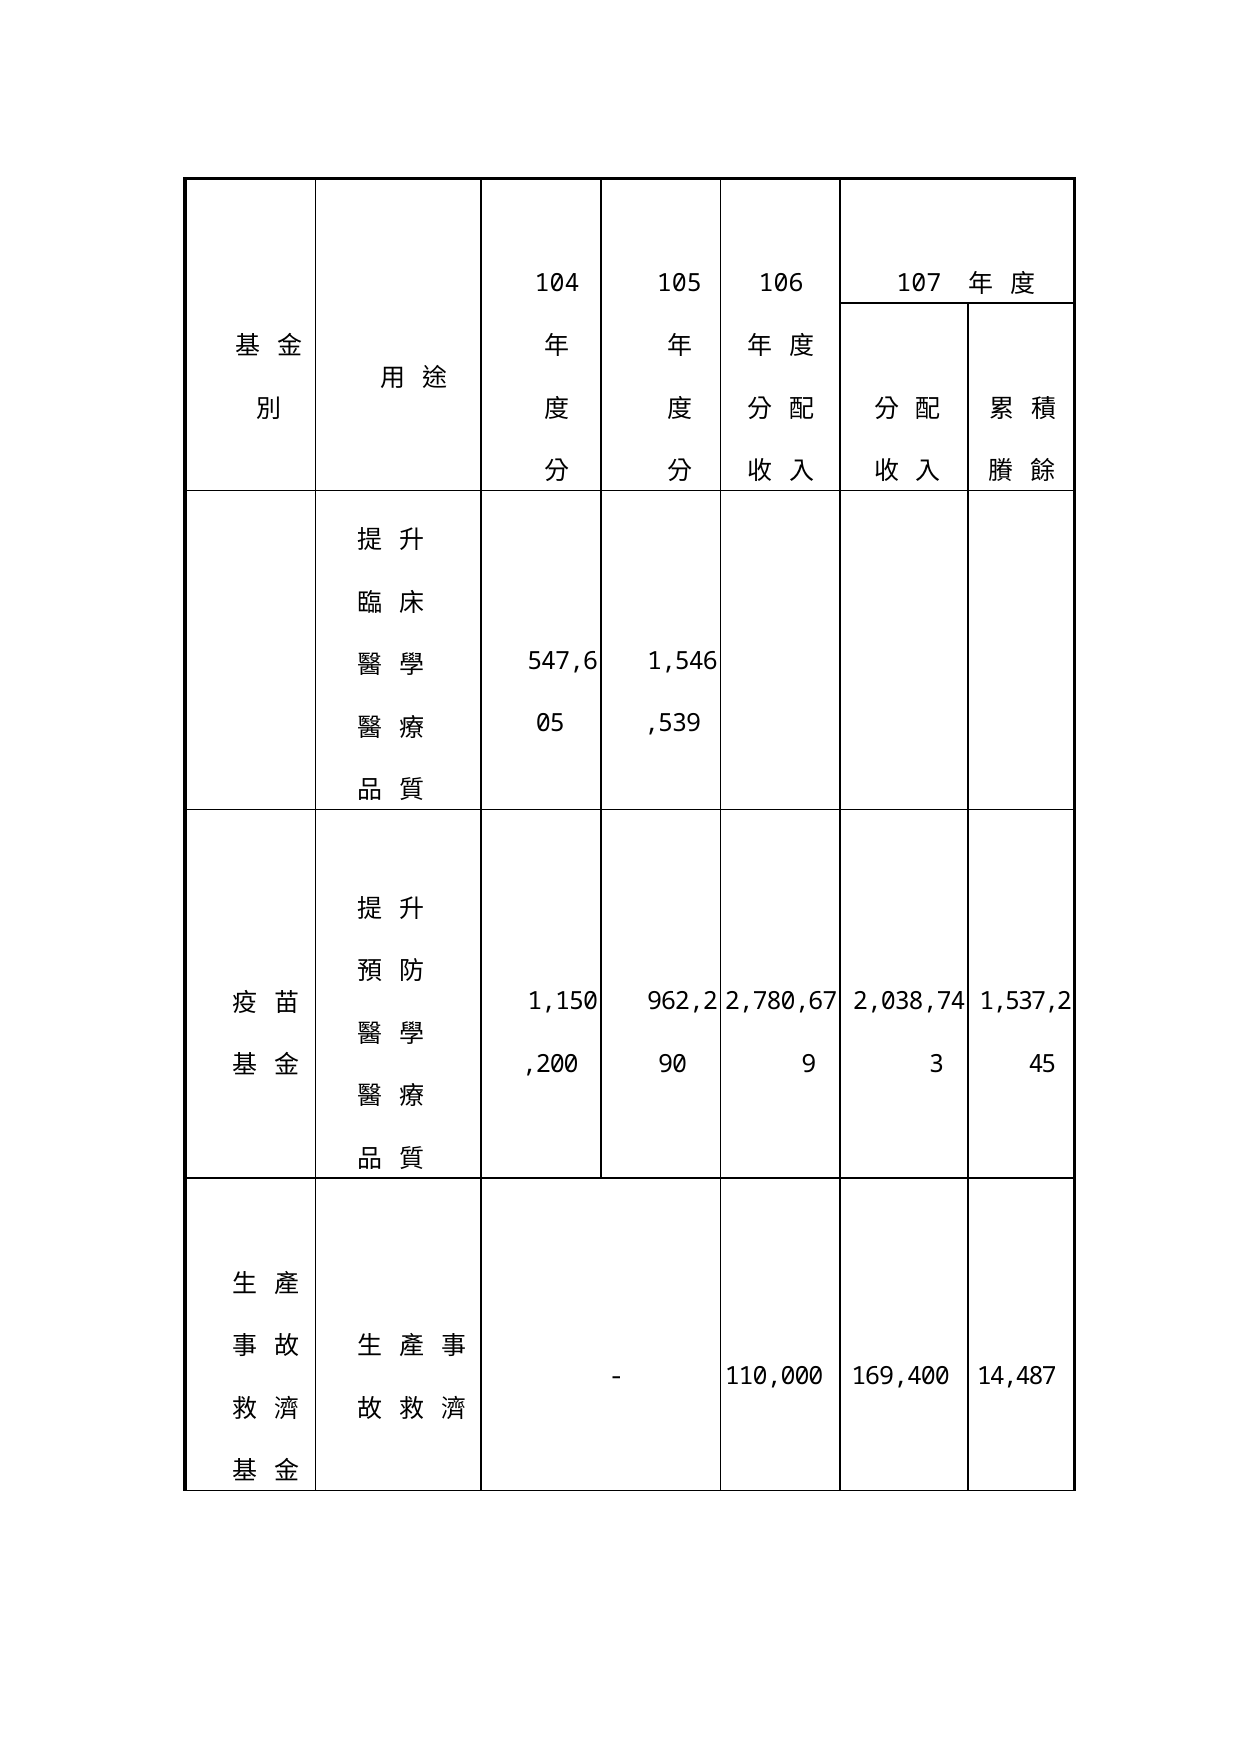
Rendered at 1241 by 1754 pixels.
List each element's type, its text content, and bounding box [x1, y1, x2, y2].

table_header 用途 [316, 180, 480, 490]
table_cell [969, 491, 1073, 809]
table_cell 生產事故救濟 [316, 1179, 480, 1490]
table_cell [187, 491, 315, 809]
table_cell - [482, 1179, 720, 1490]
table_cell 2,038,743 [841, 810, 967, 1177]
table_cell 提升預防醫學醫療品質 [316, 810, 480, 1177]
table_cell 1,537,245 [969, 810, 1073, 1177]
table_cell 1,546,539 [602, 491, 720, 809]
table_cell [721, 491, 839, 809]
table_cell 疫苗基金 [187, 810, 315, 1177]
table_cell 分配收入 [841, 304, 967, 490]
table_cell 14,487 [969, 1179, 1073, 1490]
table_cell 累積賸餘 [969, 304, 1073, 490]
table_header 106年度分配收入 [721, 180, 839, 490]
table_header 104年度分配收入 [482, 180, 600, 490]
table_header 基金別 [187, 180, 315, 490]
table_header 105年度分配收入 [602, 180, 720, 490]
table_header 107年度 [841, 180, 1073, 302]
table_cell 2,780,679 [721, 810, 839, 1177]
table_cell 962,290 [602, 810, 720, 1177]
table_cell 547,605 [482, 491, 600, 809]
table_cell 110,000 [721, 1179, 839, 1490]
table_cell 提升臨床醫學醫療品質 [316, 491, 480, 809]
table_cell 生產事故救濟基金 [187, 1179, 315, 1490]
table_cell 169,400 [841, 1179, 967, 1490]
table_cell 1,150,200 [482, 810, 600, 1177]
table_cell [841, 491, 967, 809]
